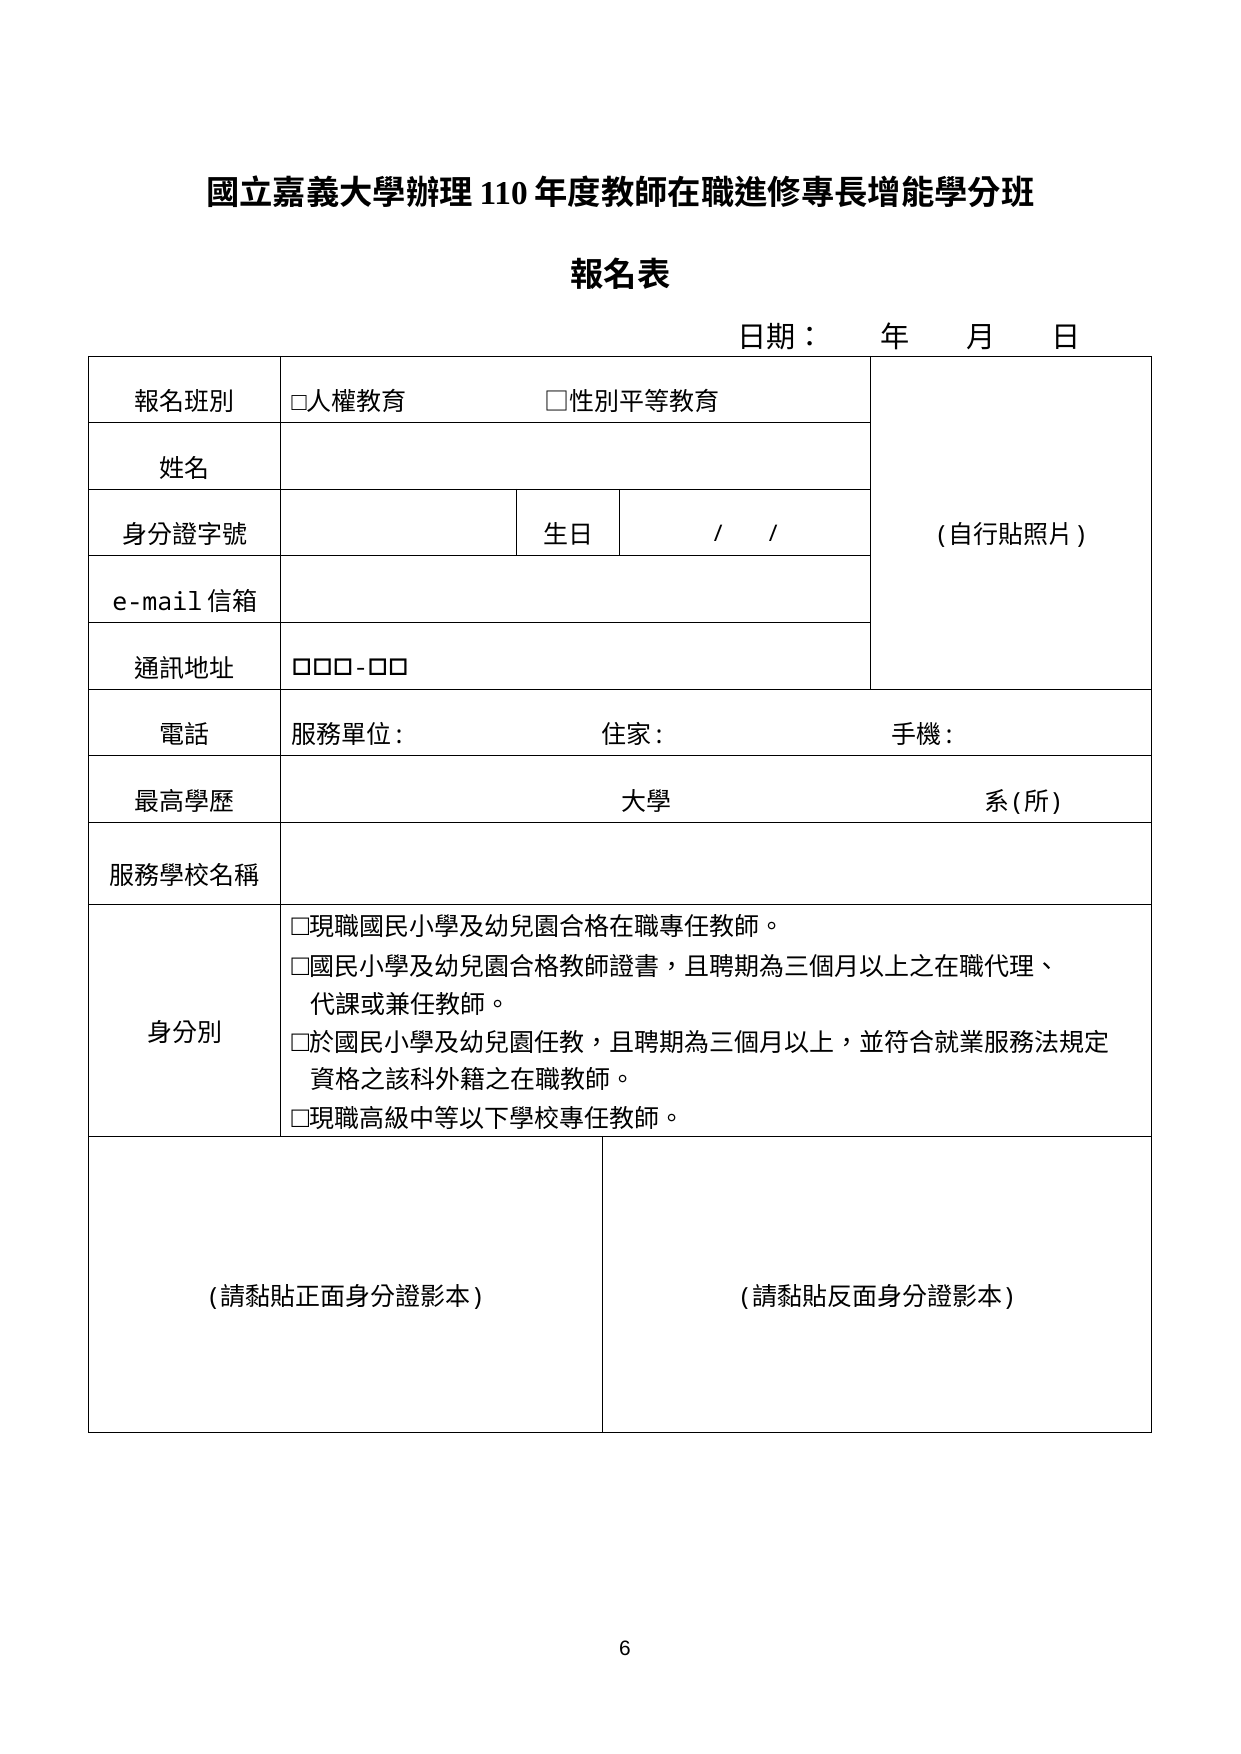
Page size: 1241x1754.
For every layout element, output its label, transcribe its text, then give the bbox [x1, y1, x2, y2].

table_cell □現職國民小學及幼兒園合格在職專任教師。 □國民小學及幼兒園合格教師證書，且聘期為三個月以上之在職代理、 代課或兼任教師。 □於國民小學及幼兒園任教，且聘期為三個月以上，並符合就業服務法規定 資格之該科外籍之在職教師。 □現職高級中等以下學校專任教師。 [281, 905, 1151, 1136]
table_cell 生日 [517, 490, 619, 555]
table_cell 大學 系(所) [281, 756, 1151, 822]
table_cell [281, 490, 516, 555]
table_cell 電話 [89, 690, 280, 755]
table_cell [281, 556, 870, 622]
table_cell 服務單位: 住家: 手機: [281, 690, 1151, 755]
text 國立嘉義大學辦理110年度教師在職進修專長增能學分班 [89, 148, 1152, 211]
table_cell [281, 423, 870, 489]
table_cell (請黏貼反面身分證影本) [603, 1137, 1151, 1432]
table_cell 最高學歷 [89, 756, 280, 822]
table_header □人權教育 □性別平等教育 [281, 357, 870, 422]
table_cell 姓名 [89, 423, 280, 489]
table_cell 服務學校名稱 [89, 823, 280, 904]
table_cell e-mail信箱 [89, 556, 280, 622]
table_cell 身分證字號 [89, 490, 280, 555]
table_cell / / [620, 490, 870, 555]
table_cell 通訊地址 [89, 623, 280, 688]
table_cell (請黏貼正面身分證影本) [89, 1137, 602, 1432]
text 日期： 年 月 日 [89, 293, 1152, 356]
text 報名表 [89, 231, 1152, 293]
table_header 報名班別 [89, 357, 280, 422]
table_cell [281, 823, 1151, 904]
table_cell 身分別 [89, 905, 280, 1136]
table_header (自行貼照片) [871, 357, 1151, 688]
table_cell - [281, 623, 870, 688]
